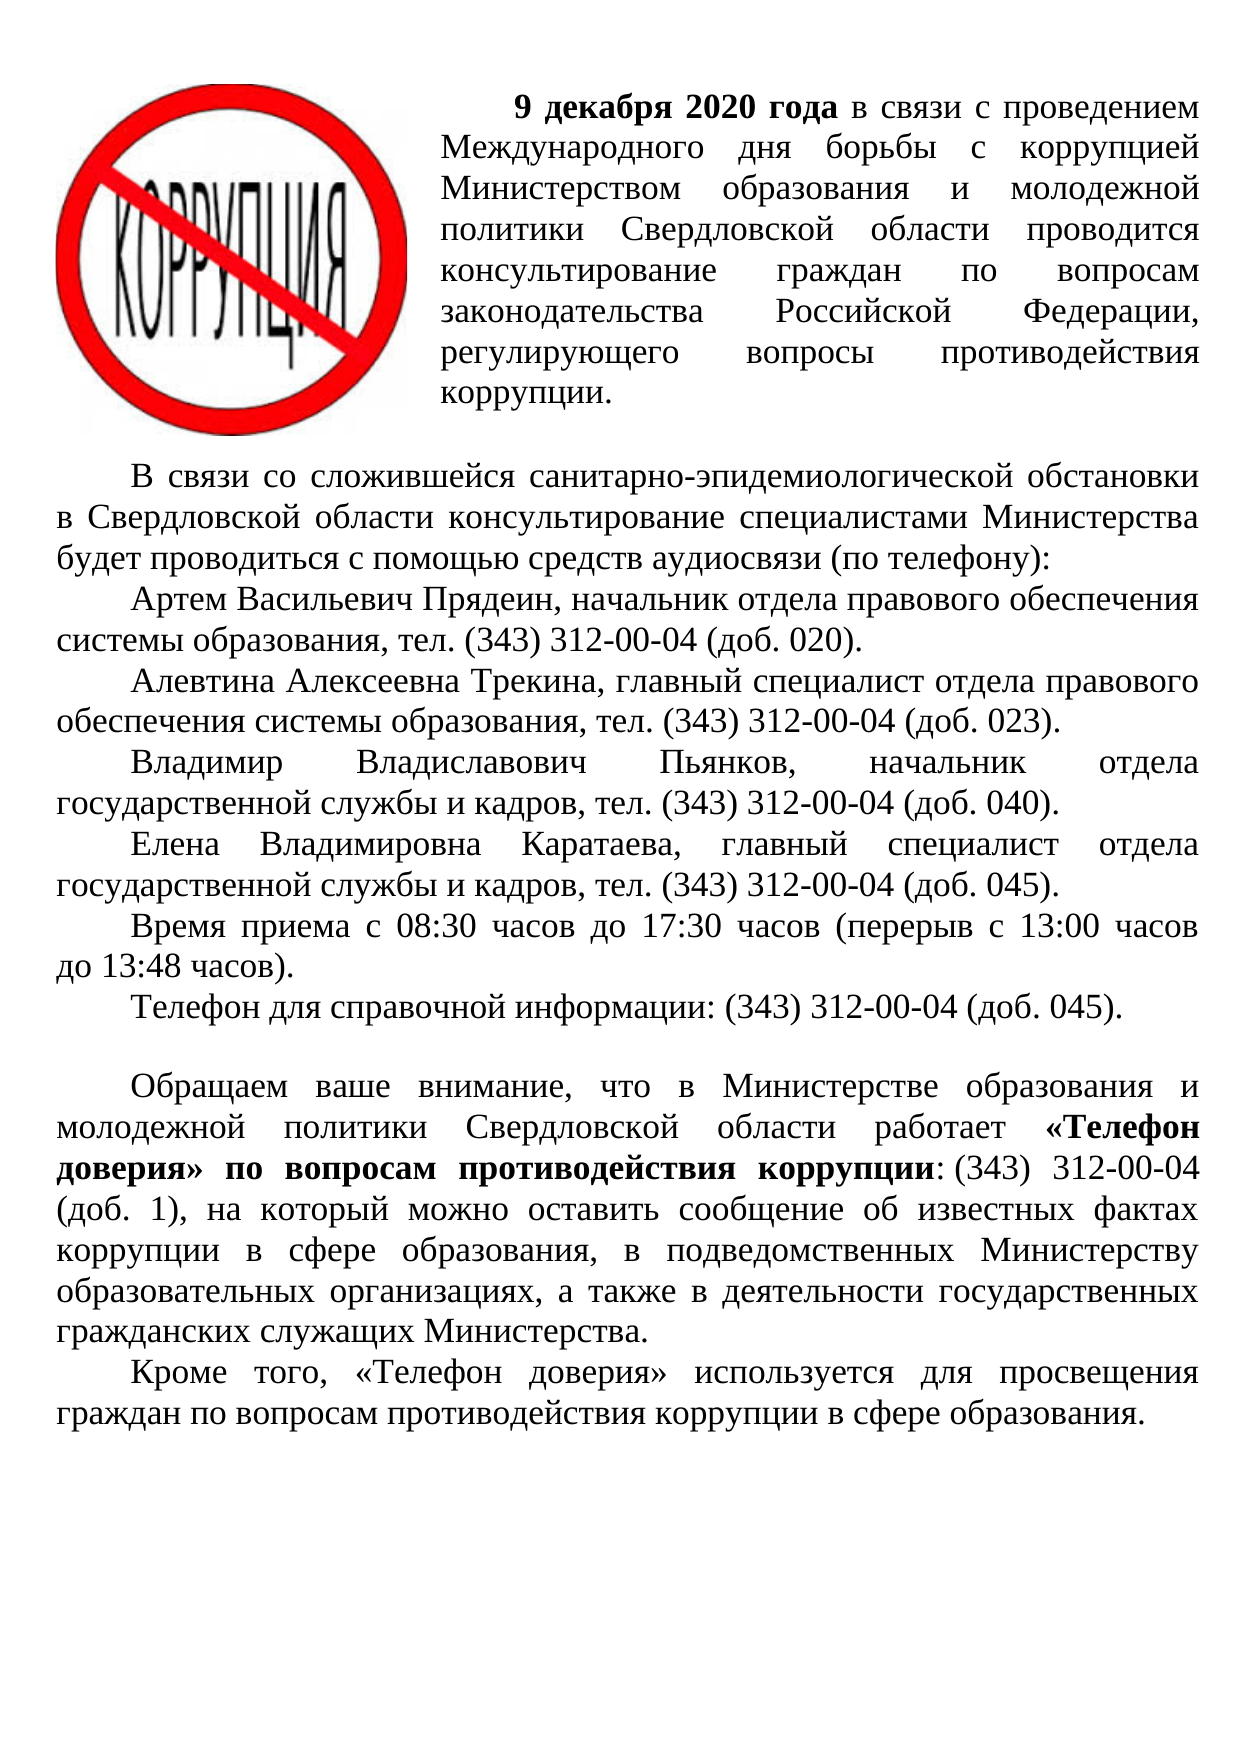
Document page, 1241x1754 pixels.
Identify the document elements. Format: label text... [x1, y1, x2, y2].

text Елена Владимировна Каратаева, главный специалист отдела государственной службы и кадров, тел. (343) 312-00-04 (доб. 045). [56, 822, 1200, 904]
text 9 декабря 2020 года в связи с проведением Международного дня борьбы с коррупцией Министерством образования и молодежной политики Свердловской области проводится консультирование граждан по вопросам законодательства Российской Федерации, регулирующего вопросы противодействия коррупции. [440, 85, 1200, 412]
text Телефон для справочной информации: (343) 312-00-04 (доб. 045). [56, 986, 1200, 1026]
text Артем Васильевич Прядеин, начальник отдела правового обеспечения системы образования, тел. (343) 312-00-04 (доб. 020). [56, 577, 1200, 659]
text Владимир Владиславович Пьянков, начальник отдела государственной службы и кадров, тел. (343) 312-00-04 (доб. 040). [56, 741, 1200, 822]
text В связи со сложившейся санитарно-эпидемиологической обстановки в Свердловской области консультирование специалистами Министерства будет проводиться с помощью средств аудиосвязи (по телефону): [56, 455, 1200, 577]
text Время приема с 08:30 часов до 17:30 часов (перерыв с 13:00 часов до 13:48 часов). [56, 904, 1200, 986]
text Алевтина Алексеевна Трекина, главный специалист отдела правового обеспечения системы образования, тел. (343) 312-00-04 (доб. 023). [56, 659, 1200, 741]
subtitle Кроме того, «Телефон доверия» используется для просвещения граждан по вопросам противодействия коррупции в сфере образования. [56, 1351, 1200, 1432]
subtitle Обращаем ваше внимание, что в Министерстве образования и молодежной политики Свердловской области работает «Телефон доверия» по вопросам противодействия коррупции: (343) 312-00-04 (доб. 1), на который можно оставить сообщение об известных фактах коррупции в сфере образования, в подведомственных Министерству образовательных организациях, а также в деятельности государственных гражданских служащих Министерства. [56, 1065, 1200, 1351]
